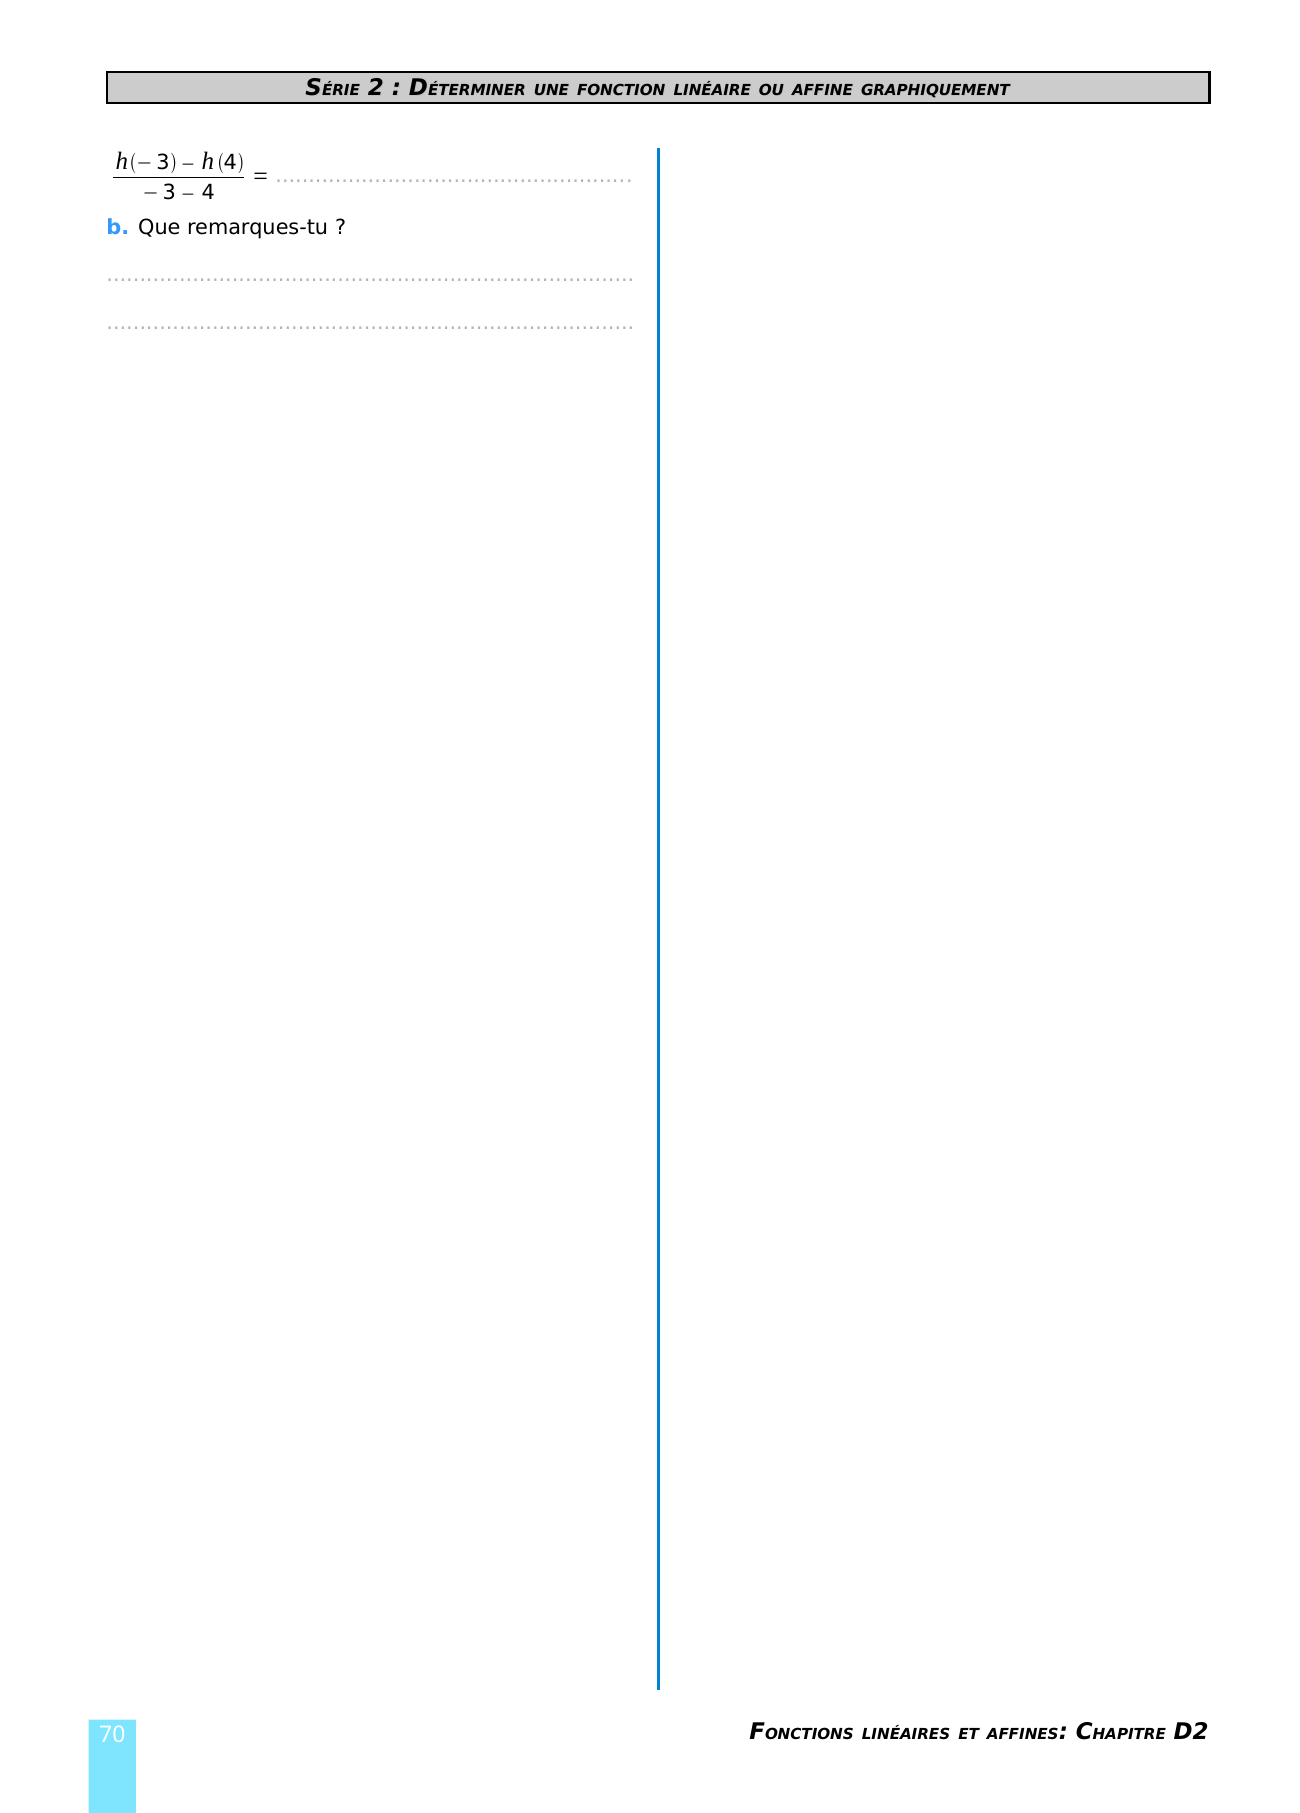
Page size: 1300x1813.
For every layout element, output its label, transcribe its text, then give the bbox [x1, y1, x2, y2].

list ................................................................................................................................................................ [106, 239, 638, 334]
text = ...................................................... [106, 148, 638, 203]
list Que remarques-tu ? [106, 215, 638, 239]
